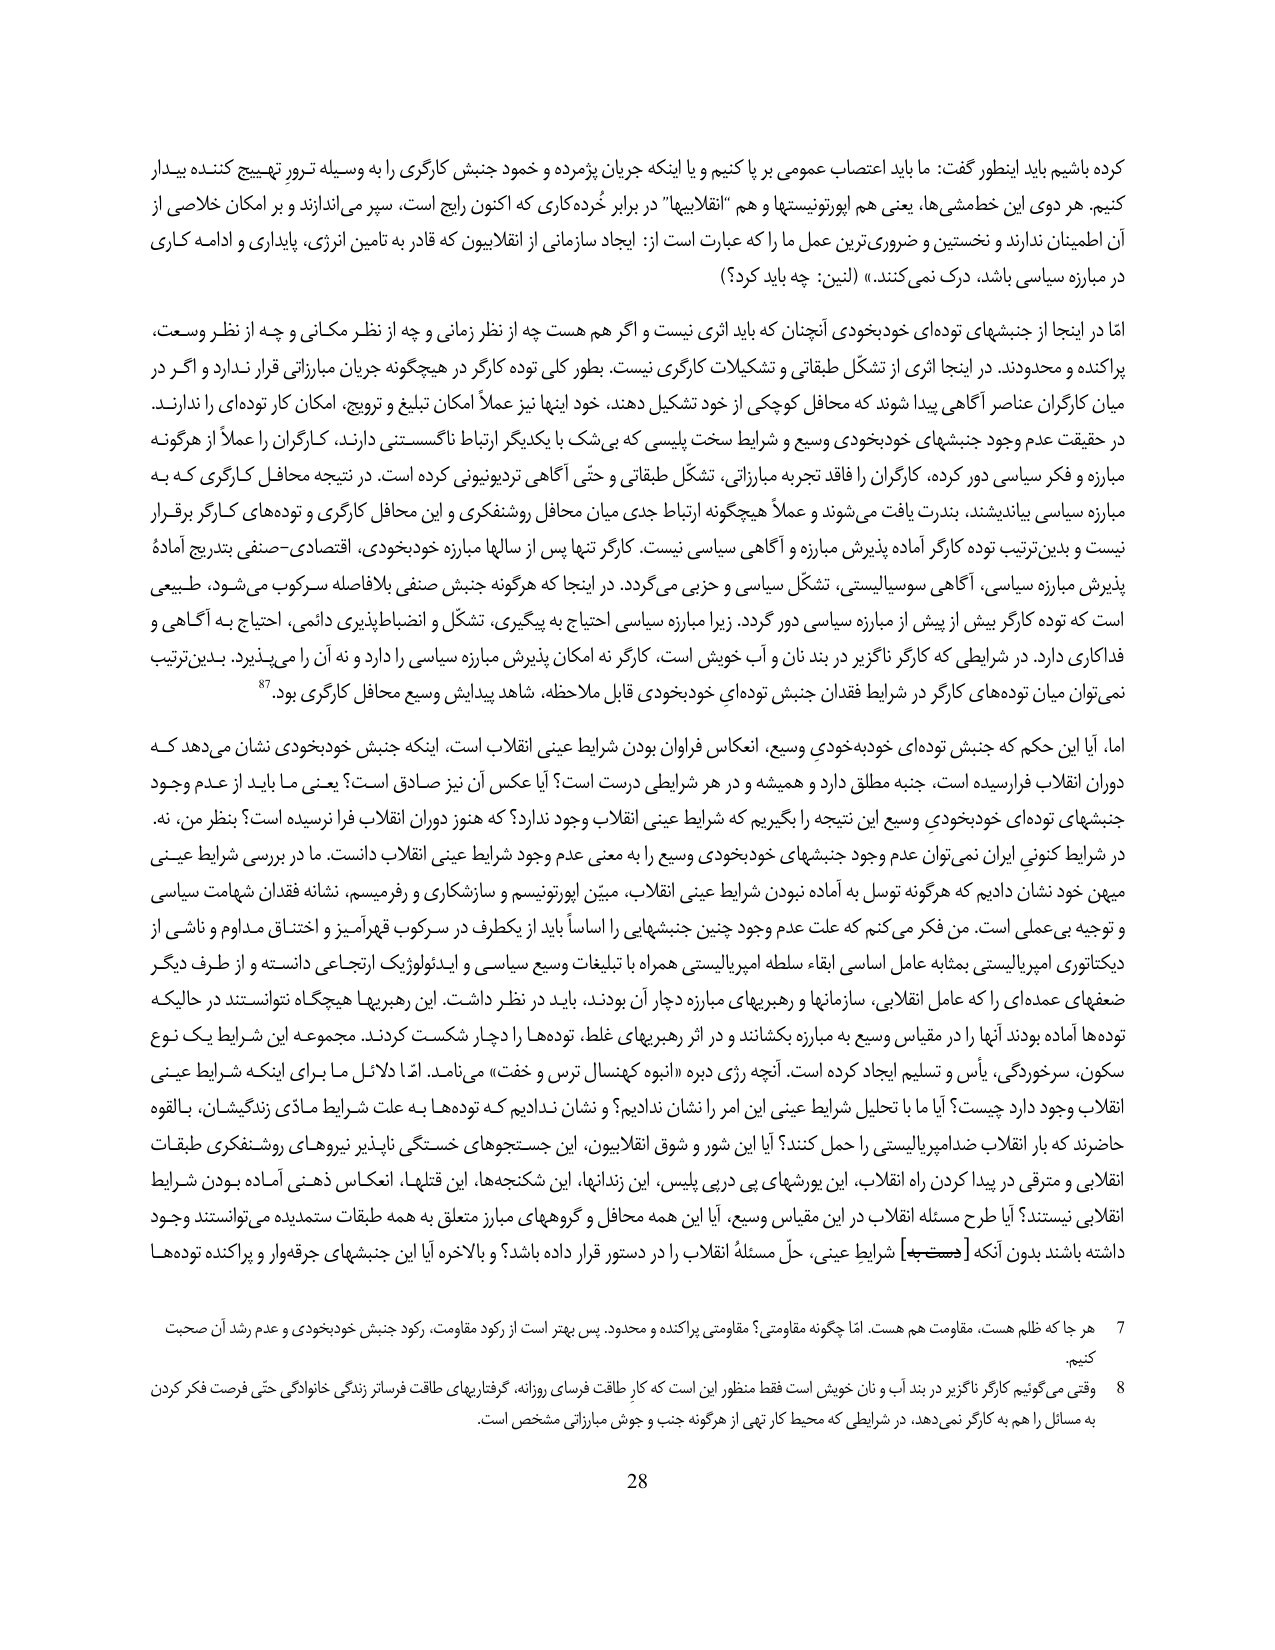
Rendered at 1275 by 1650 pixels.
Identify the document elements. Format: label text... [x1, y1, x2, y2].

text اما، آیا این حکم که جنبش توده‌ای خودبه‌خودیِ وسیع، انعکاس فراوان بودن شرایط عینی انقلاب است، اینکه جنبش خود‌بخودی نشان می‌دهد که دوران انقلاب فرارسیده است، جنبه مطلق دارد و همیشه و در هر شرایطی درست است؟ آیا عکس آن نیز صادق است؟ یعنی ما باید از عدم وجود جنبشهای توده‌ای خود‌بخودیِ وسیع این نتیجه را بگیریم که شرایط عینی انقلاب وجود ندارد؟ که هنوز دوران انقلاب فرا نرسیده است؟ بنظر من، نه. در شرایط کنونیِ ایران نمی‌توان عدم وجود جنبشهای خود‌بخودی وسیع را به معنی عدم وجود شرایط عینی انقلاب دانست. ما در بررسی شرایط عینی میهن خود نشان دادیم که هر‌گونه توسل به آماده نبودن شرایط عینی انقلاب، مبیّن اپورتونیسم و سازشکاری و رفرمیسم، نشانه فقدان شهامت سیاسی و توجیه بی‌عملی است. من فکر می‌کنم که علت عدم وجود چنین جنبشهایی را اساساً باید از یکطرف در سرکوب قهرآمیز و اختناق مداوم و ناشی از دیکتاتوری امپریالیستی بمثابه عامل اساسی ابقاء سلطه امپریالیستی همراه با تبلیغات وسیع سیاسی و ایدئولوژیک ارتجاعی دانسته و از طرف دیگر ضعفهای عمده‌ای را که عامل انقلابی، سازمانها و رهبریهای مبارزه دچار آن بودند، باید در نظر داشت. این رهبریها هیچگاه نتوانستند در حالیکه توده‌ها آماده بودند آنها را در مقیاس وسیع به مبارزه بکشانند و در اثر رهبریهای غلط، توده‌ها را دچار شکست کردند. مجموعه این شرایط یک نوع سکون، سرخوردگی، یأس و تسلیم ایجاد کرده است. آنچه رژی دبره «انبوه کهنسال ترس و خفت» می‌نامد. امّا دلائل ما برای اینکه شرایط عینی انقلاب وجود دارد چیست؟ آیا ما با تحلیل شرایط عینی این امر را نشان ندادیم؟ و نشان ندادیم که توده‌ها به علت شرایط مادّی زندگیشان، بالقوه حاضرند که بار انقلاب ضدامپریالیستی را حمل کنند؟ آیا این شور و شوق انقلابیون، این جستجوهای خستگی ناپذیر نیروهای روشنفکری طبقات انقلابی و مترقی در پیدا کردن راه انقلاب، این یورشهای پی درپی پلیس، این زندانها، این شکنجه‌ها، این قتلها، انعکاس ذهنی آماده بودن شرایط انقلابی نیستند؟ آیا طرح مسئله انقلاب در این مقیاس وسیع، آیا این همه محافل و گروههای مبارز متعلق به همه طبقات ستمدیده می‌توانستند وجود داشته باشند بدون آنکه [دست به] شرایطِ عینی، حلّ مسئلهُ انقلاب را در دستور قرار داده باشد؟ و بالاخره آیا این جنبشهای جرقه‌وار و پراکنده توده‌ها دالّ بر وجود شرایط عینی انقلاب نیست؟ [150, 728, 1125, 1270]
text امّا در اینجا از جنبشهای توده‌ای خود‌بخودی آنچنان که باید اثری نیست و اگر هم هست چه از نظر زمانی و چه از نظر مکانی و چه از نظر وسعت، پراکنده و محدودند. در اینجا اثری از تشکّل طبقاتی و تشکیلات کارگری نیست. بطور کلی توده کارگر در هیچگونه جریان مبارزاتی قرار ندارد و اگر در میان کارگران عناصر آگاهی پیدا شوند که محافل کوچکی از خود تشکیل دهند، خود اینها نیز عملاً امکان تبلیغ و ترویج، امکان کار توده‌ای را ندارند. در حقیقت عدم وجود جنبشهای خود‌بخودی وسیع و شرایط سخت پلیسی که بی‌شک با یکدیگر ارتباط ناگسستنی دارند، کارگران را عملاً از هر‌گونه مبارزه و فکر سیاسی دور کرده، کارگران را فاقد تجربه مبارزاتی، تشکّل طبقاتی و حتّی آگاهی تردیونیونی کرده است. در نتیجه محافل کارگری که به مبارزه سیاسی بیاندیشند، بندرت یافت می‌شوند و عملاً هیچگونه ارتباط جدی میان محافل روشنفکری و این محافل کارگری و توده‌های کارگر برقرار نیست و بدین‌ترتیب توده کارگر آماده پذیرش مبارزه و آگاهی سیاسی نیست. کارگر تنها پس از سالها مبارزه خود‌بخودی، اقتصادی-صنفی بتدریج آمادهُ پذیرش مبارزه سیاسی، آگاهی سوسیالیستی، تشکّل سیاسی و حزبی می‌گردد. در اینجا که هر‌گونه جنبش صنفی بلافاصله سرکوب می‌شود، طبیعی است که توده کارگر بیش از پیش از مبارزه سیاسی دور گردد. زیرا مبارزه سیاسی احتیاج به پیگیری، تشکّل و انضباط‌پذیری دائمی، احتیاج به آگاهی و فداکاری دارد. در شرایطی که کارگر ناگزیر در بند نان و آب خویش است، کارگر نه امکان پذیرش مبارزه سیاسی را دارد و نه آن را می‌پذیرد. بدین‌ترتیب نمی‌توان میان توده‌های کارگر در شرایط فقدان جنبش توده‌ایِ خود‌بخودی قابل ملاحظه، شاهد پیدایش وسیع محافل کارگری بود. [150, 312, 1125, 710]
text وقتی می‌گوئیم کارگر ناگزیر در بند آب و نان خویش است فقط منظور این است که کارِ طاقت فرسای روزانه، گرفتاریهای طاقت فرساتر زندگی خانوادگی حتّی فرصت فکر کردن به مسائل را هم به کارگر نمی‌دهد، در شرایطی که محیط کار تهی از هر‌گونه جنب و جوش مبارزاتی مشخص است. [150, 1374, 1125, 1434]
text هر جا که ظلم هست، مقاومت هم هست. امّا چگونه مقاومتی؟ مقاومتی پراکنده و محدود. پس بهتر است از رکود مقاومت، رکود جنبش خود‌بخودی و عدم رشد آن صحبت کنیم. [150, 1313, 1125, 1374]
text بقول لنین، از یک طرف اکونومیستها چنین استدلال می‌کنند: «خود توده کارگر هنوز اینگونه وظایف سیاسی و جنگ دامنه‌داری را که انقلابیون به وی تحمیل می‌کنند به میان نکشیده است و باید هنوز در راه نزدیکترین درخواستهای سیاسی مبارزه نماید و با کارفرمایان و حکومت، مبارزه اقتصادی کند.» و عده‌ای دیگر که از هر‌گونه «شیوه تدریج‌کاری به دورند»، شروع به گفتن این نکته نمودند که: «انجام انقلاب سیاسی ممکن است و باید آنرا انجام داد، ولی برای این کار هیچ احتیاجی به یک سازمان پر‌و‌پا‌قرص انقلابیون که پرولتاریا را برای مبارزه‌ای استوار و سر‌سخت پرورش دهد نیست. برای این کار کافی است که همه ما چماقی را که با آن آشنا هستیم و در “دسترس” است، به کف گیریم. اگر بخواهیم بدون تلویح و اشاره صحبت کرده باشیم باید اینطور گفت: ما باید اعتصاب عمومی بر پا کنیم و یا اینکه جریان پژمرده و خمود جنبش کارگری را به وسیله ترورِ تهییج کننده بیدار کنیم. هر دوی این خط‌مشی‌ها، یعنی هم اپورتونیستها و هم “انقلابیها” در برابر خُرده‌کاری که اکنون رایج است، سپر می‌اندازند و بر امکان خلاصی از آن اطمینان ندارند و نخستین و ضروری‌ترین عمل ما را که عبارت است از: ایجاد سازمانی از انقلابیون که قادر به تامین انرژی، پایداری و ادامه کاری در مبارزه سیاسی باشد، درک نمی‌کنند.» (لنین: چه باید کرد؟) [150, 150, 1125, 294]
